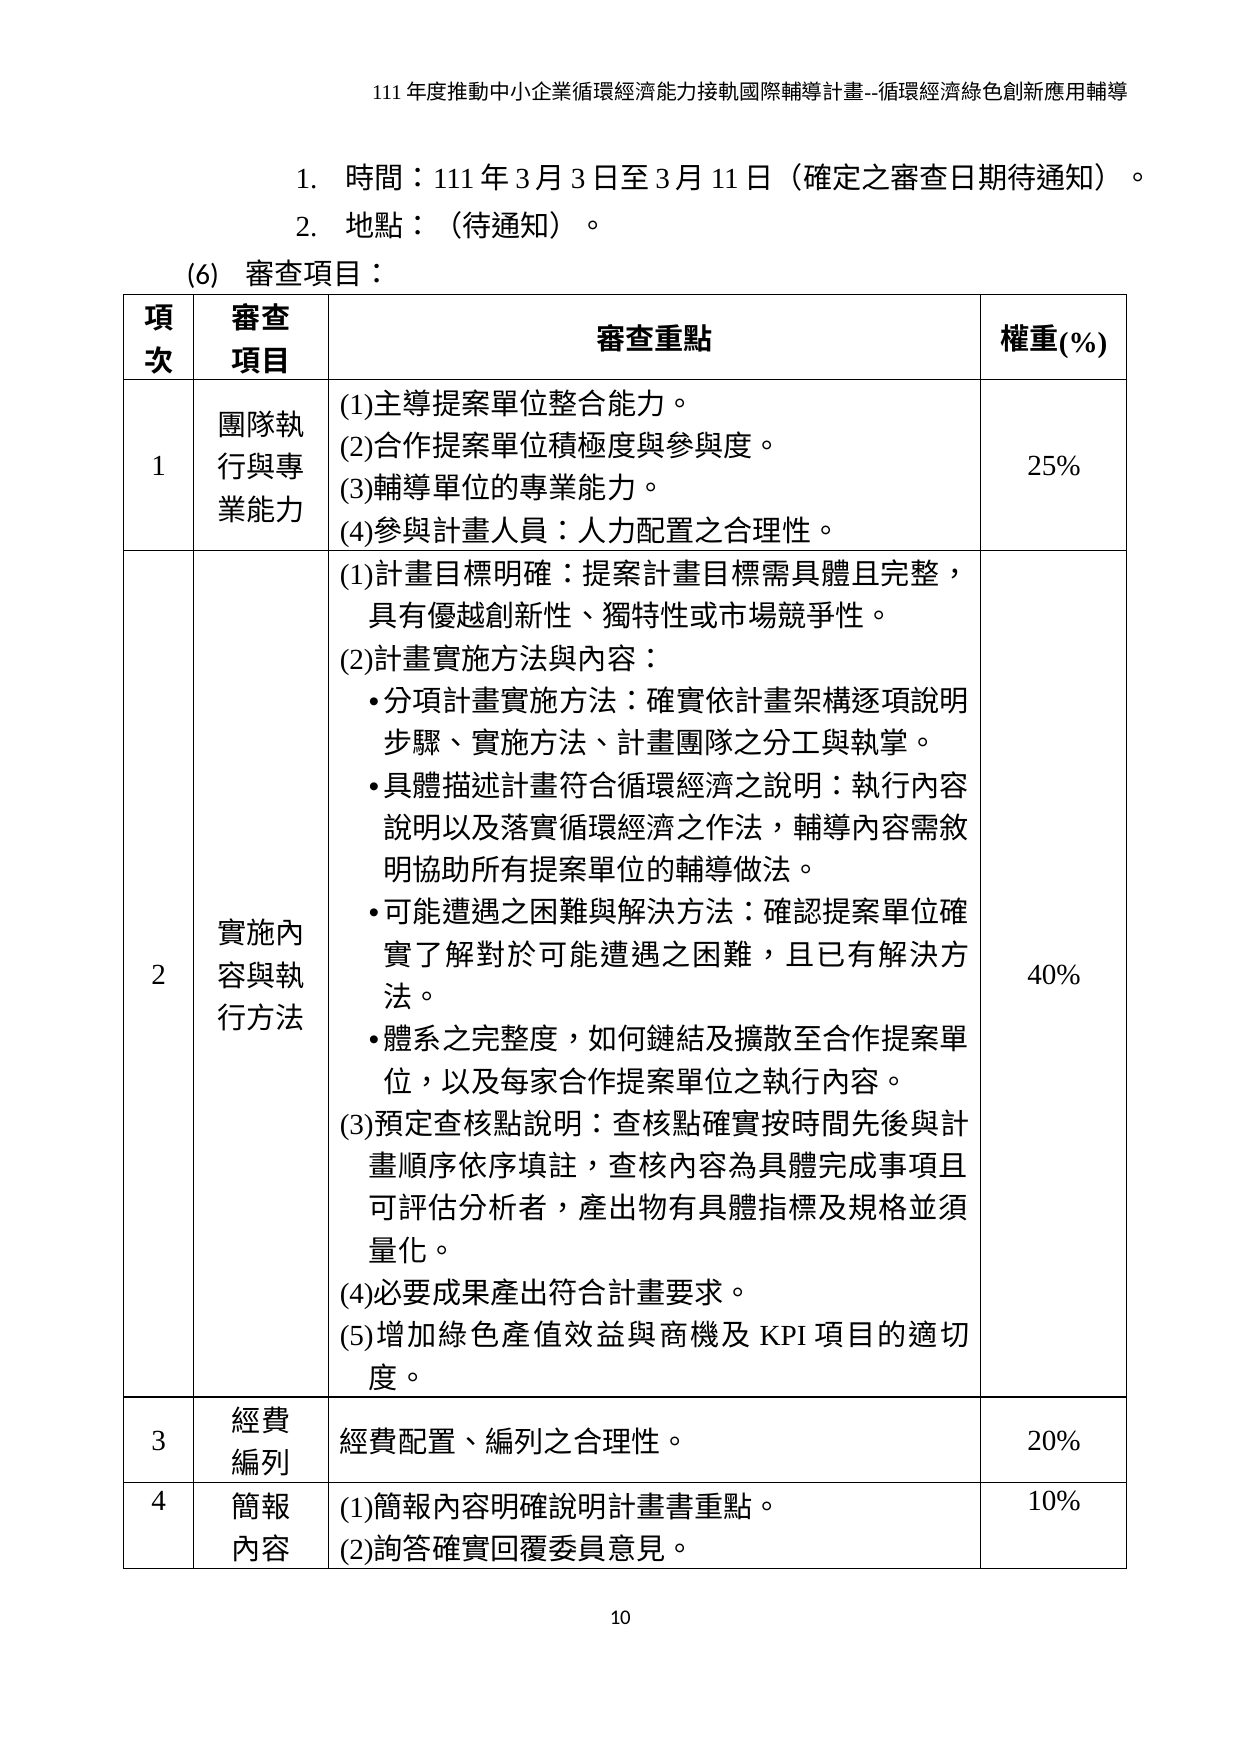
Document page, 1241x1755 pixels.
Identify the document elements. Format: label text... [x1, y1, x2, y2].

list 地點：（待通知）。 [295, 198, 1128, 246]
table_cell (1)主導提案單位整合能力。 (2)合作提案單位積極度與參與度。 (3)輔導單位的專業能力。 (4)參與計畫人員：人力配置之合理性。 [329, 380, 980, 549]
table_cell 團隊執行與專業能力 [194, 380, 328, 549]
table_cell 實施內容與執行方法 [194, 551, 328, 1396]
table_cell (1)簡報內容明確說明計畫書重點。 (2)詢答確實回覆委員意見。 [329, 1483, 980, 1568]
list 時間：111年3月3日至3月11日（確定之審查日期待通知）。 [295, 150, 1128, 198]
table_cell 1 [124, 380, 193, 549]
table_cell 2 [124, 551, 193, 1396]
table_cell 3 [124, 1398, 193, 1482]
table_cell 4 [124, 1483, 193, 1568]
table_cell 25% [981, 380, 1126, 549]
table_cell 40% [981, 551, 1126, 1396]
table_header 權重(%) [981, 295, 1126, 379]
table_header 審查 項目 [194, 295, 328, 379]
table_cell 20% [981, 1398, 1126, 1482]
table_cell 簡報 內容 [194, 1483, 328, 1568]
table_header 審查重點 [329, 295, 980, 379]
table_cell 經費配置、編列之合理性。 [329, 1398, 980, 1482]
table_cell 經費 編列 [194, 1398, 328, 1482]
list 審查項目： [186, 246, 1128, 294]
table_cell (1)計畫目標明確：提案計畫目標需具體且完整，具有優越創新性、獨特性或市場競爭性。 (2)計畫實施方法與內容： 分項計畫實施方法：確實依計畫架構逐項說明步驟、實施方法、計畫團隊之分工與執掌。 具體描述計畫符合循環經濟之說明：執行內容說明以及落實循環經濟之作法，輔導內容需敘明協助所有提案單位的輔導做法。 可能遭遇之困難與解決方法：確認提案單位確實了解對於可能遭遇之困難，且已有解決方法。 體系之完整度，如何鏈結及擴散至合作提案單位，以及每家合作提案單位之執行內容。 (3)預定查核點說明：查核點確實按時間先後與計畫順序依序填註，查核內容為具體完成事項且可評估分析者，產出物有具體指標及規格並須量化。 (4)必要成果產出符合計畫要求。 (5)增加綠色產值效益與商機及KPI項目的適切度。 [329, 551, 980, 1396]
table_cell 10% [981, 1483, 1126, 1568]
table_header 項次 [124, 295, 193, 379]
